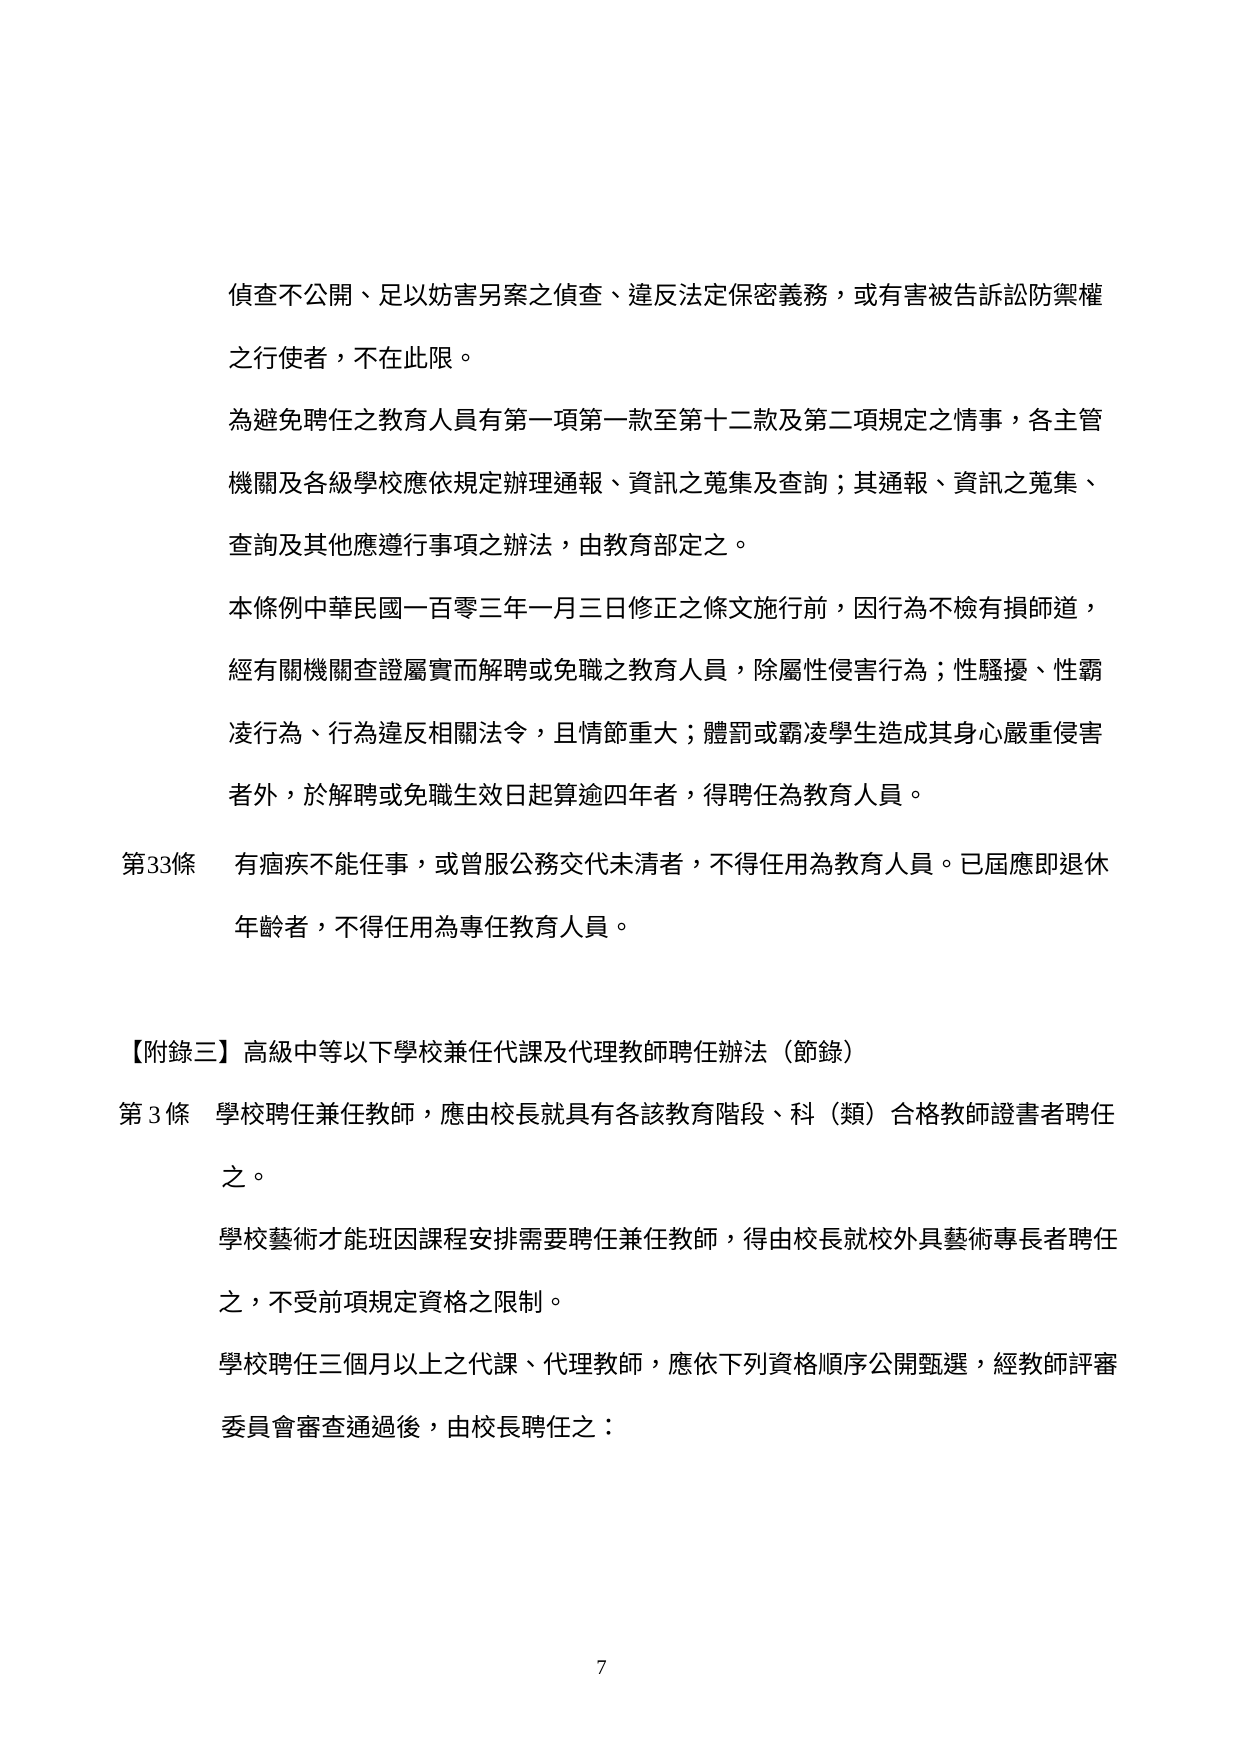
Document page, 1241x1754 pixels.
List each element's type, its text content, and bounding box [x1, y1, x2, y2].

text 學校藝術才能班因課程安排需要聘任兼任教師，得由校長就校外具藝術專長者聘任之，不受前項規定資格之限制。 [218, 1196, 1122, 1321]
text 本條例中華民國一百零三年一月三日修正之條文施行前，因行為不檢有損師道，經有關機關查證屬實而解聘或免職之教育人員，除屬性侵害行為；性騷擾、性霸凌行為、行為違反相關法令，且情節重大；體罰或霸凌學生造成其身心嚴重侵害者外，於解聘或免職生效日起算逾四年者，得聘任為教育人員。 [229, 564, 1122, 814]
text 偵查不公開、足以妨害另案之偵查、違反法定保密義務，或有害被告訴訟防禦權之行使者，不在此限。 [229, 252, 1122, 377]
text 第3條 學校聘任兼任教師，應由校長就具有各該教育階段、科（類）合格教師證書者聘任之。 [118, 1071, 1122, 1196]
text 學校聘任三個月以上之代課、代理教師，應依下列資格順序公開甄選，經教師評審委員會審查通過後，由校長聘任之： [218, 1321, 1122, 1446]
list 有痼疾不能任事，或曾服公務交代未清者，不得任用為教育人員。已屆應即退休年齡者，不得任用為專任教育人員。 [122, 821, 1122, 946]
text 為避免聘任之教育人員有第一項第一款至第十二款及第二項規定之情事，各主管機關及各級學校應依規定辦理通報、資訊之蒐集及查詢；其通報、資訊之蒐集、查詢及其他應遵行事項之辦法，由教育部定之。 [229, 377, 1122, 564]
text 【附錄三】高級中等以下學校兼任代課及代理教師聘任辦法（節錄） [118, 1009, 1122, 1071]
